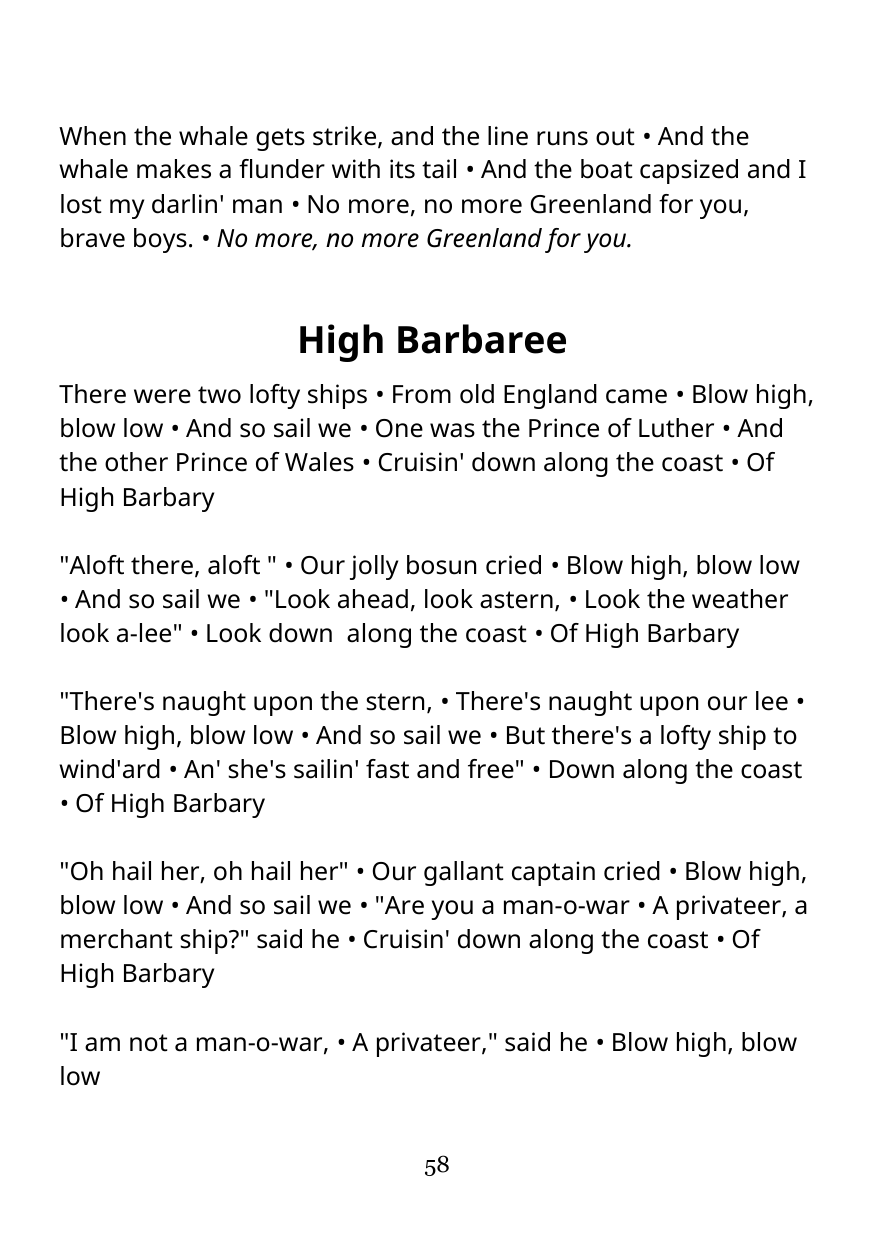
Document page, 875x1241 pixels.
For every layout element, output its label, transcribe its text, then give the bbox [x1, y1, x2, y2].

subtitle High Barbaree [59, 313, 815, 364]
text There were two lofty ships • From old England came • Blow high, blow low • And so sail we • One was the Prince of Luther • And the other Prince of Wales • Cruisin' down along the coast • Of High Barbary "Aloft there, aloft " • Our jolly bosun cried • Blow high, blow low • And so sail we • "Look ahead, look astern, • Look the weather look a-lee" • Look down along the coast • Of High Barbary "There's naught upon the stern, • There's naught upon our lee • Blow high, blow low • And so sail we • But there's a lofty ship to wind'ard • An' she's sailin' fast and free" • Down along the coast • Of High Barbary "Oh hail her, oh hail her" • Our gallant captain cried • Blow high, blow low • And so sail we • "Are you a man-o-war • A privateer, a merchant ship?" said he • Cruisin' down along the coast • Of High Barbary "I am not a man-o-war, • A privateer," said he • Blow high, blow low [59, 377, 815, 1092]
text When the whale gets strike, and the line runs out • And the whale makes a flunder with its tail • And the boat capsized and I lost my darlin' man • No more, no more Greenland for you, brave boys. • No more, no more Greenland for you. [59, 118, 815, 254]
